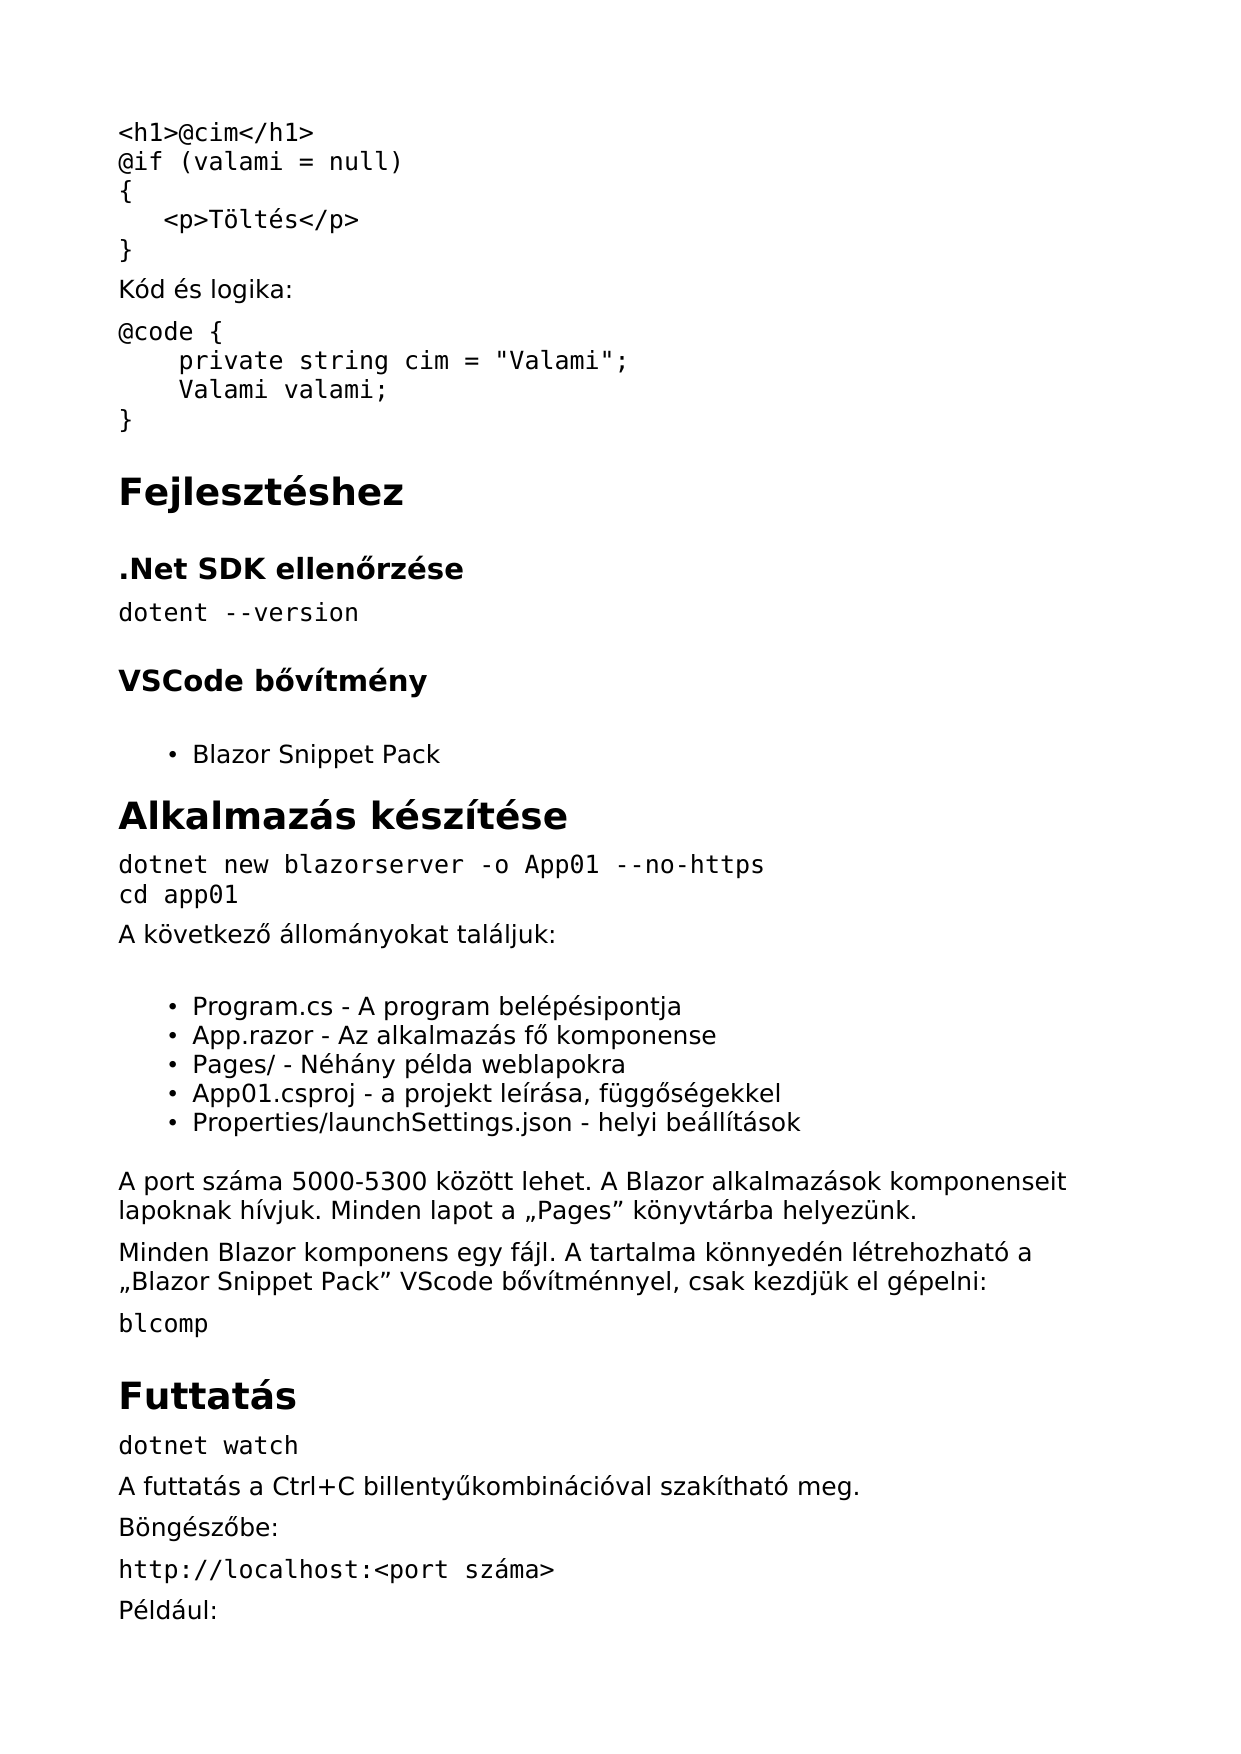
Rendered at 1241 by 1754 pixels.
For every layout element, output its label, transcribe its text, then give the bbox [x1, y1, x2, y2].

list Properties/launchSettings.json - helyi beállítások [177, 1108, 1122, 1138]
text A következő állományokat találjuk: [118, 921, 1122, 950]
text A futtatás a Ctrl+C billentyűkombinációval szakítható meg. [118, 1472, 1122, 1501]
subtitle VSCode bővítmény [118, 664, 1122, 698]
text Például: [118, 1596, 1122, 1625]
text @code { private string cim = "Valami"; Valami valami; } [118, 317, 1122, 434]
list Blazor Snippet Pack [177, 740, 1122, 769]
text dotnet new blazorserver -o App01 --no-https cd app01 [118, 851, 1122, 909]
list App.razor - Az alkalmazás fő komponense [177, 1021, 1122, 1050]
text blcomp [118, 1309, 1122, 1338]
text http://localhost:<port száma> [118, 1555, 1122, 1584]
text Böngészőbe: [118, 1513, 1122, 1543]
text <h1>@cim</h1> @if (valami = null) { <p>Töltés</p> } [118, 118, 1122, 264]
text dotent --version [118, 598, 1122, 628]
subtitle Alkalmazás készítése [118, 794, 1122, 838]
text dotnet watch [118, 1431, 1122, 1460]
list Pages/ - Néhány példa weblapokra [177, 1050, 1122, 1079]
subtitle .Net SDK ellenőrzése [118, 552, 1122, 586]
list Program.cs - A program belépésipontja [177, 992, 1122, 1021]
text A port száma 5000-5300 között lehet. A Blazor alkalmazások komponenseit lapoknak hívjuk. Minden lapot a „Pages” könyvtárba helyezünk. [118, 1167, 1122, 1226]
subtitle Futtatás [118, 1375, 1122, 1418]
text Kód és logika: [118, 276, 1122, 305]
subtitle Fejlesztéshez [118, 471, 1122, 514]
text Minden Blazor komponens egy fájl. A tartalma könnyedén létrehozható a „Blazor Snippet Pack” VScode bővítménnyel, csak kezdjük el gépelni: [118, 1238, 1122, 1296]
list App01.csproj - a projekt leírása, függőségekkel [177, 1079, 1122, 1108]
